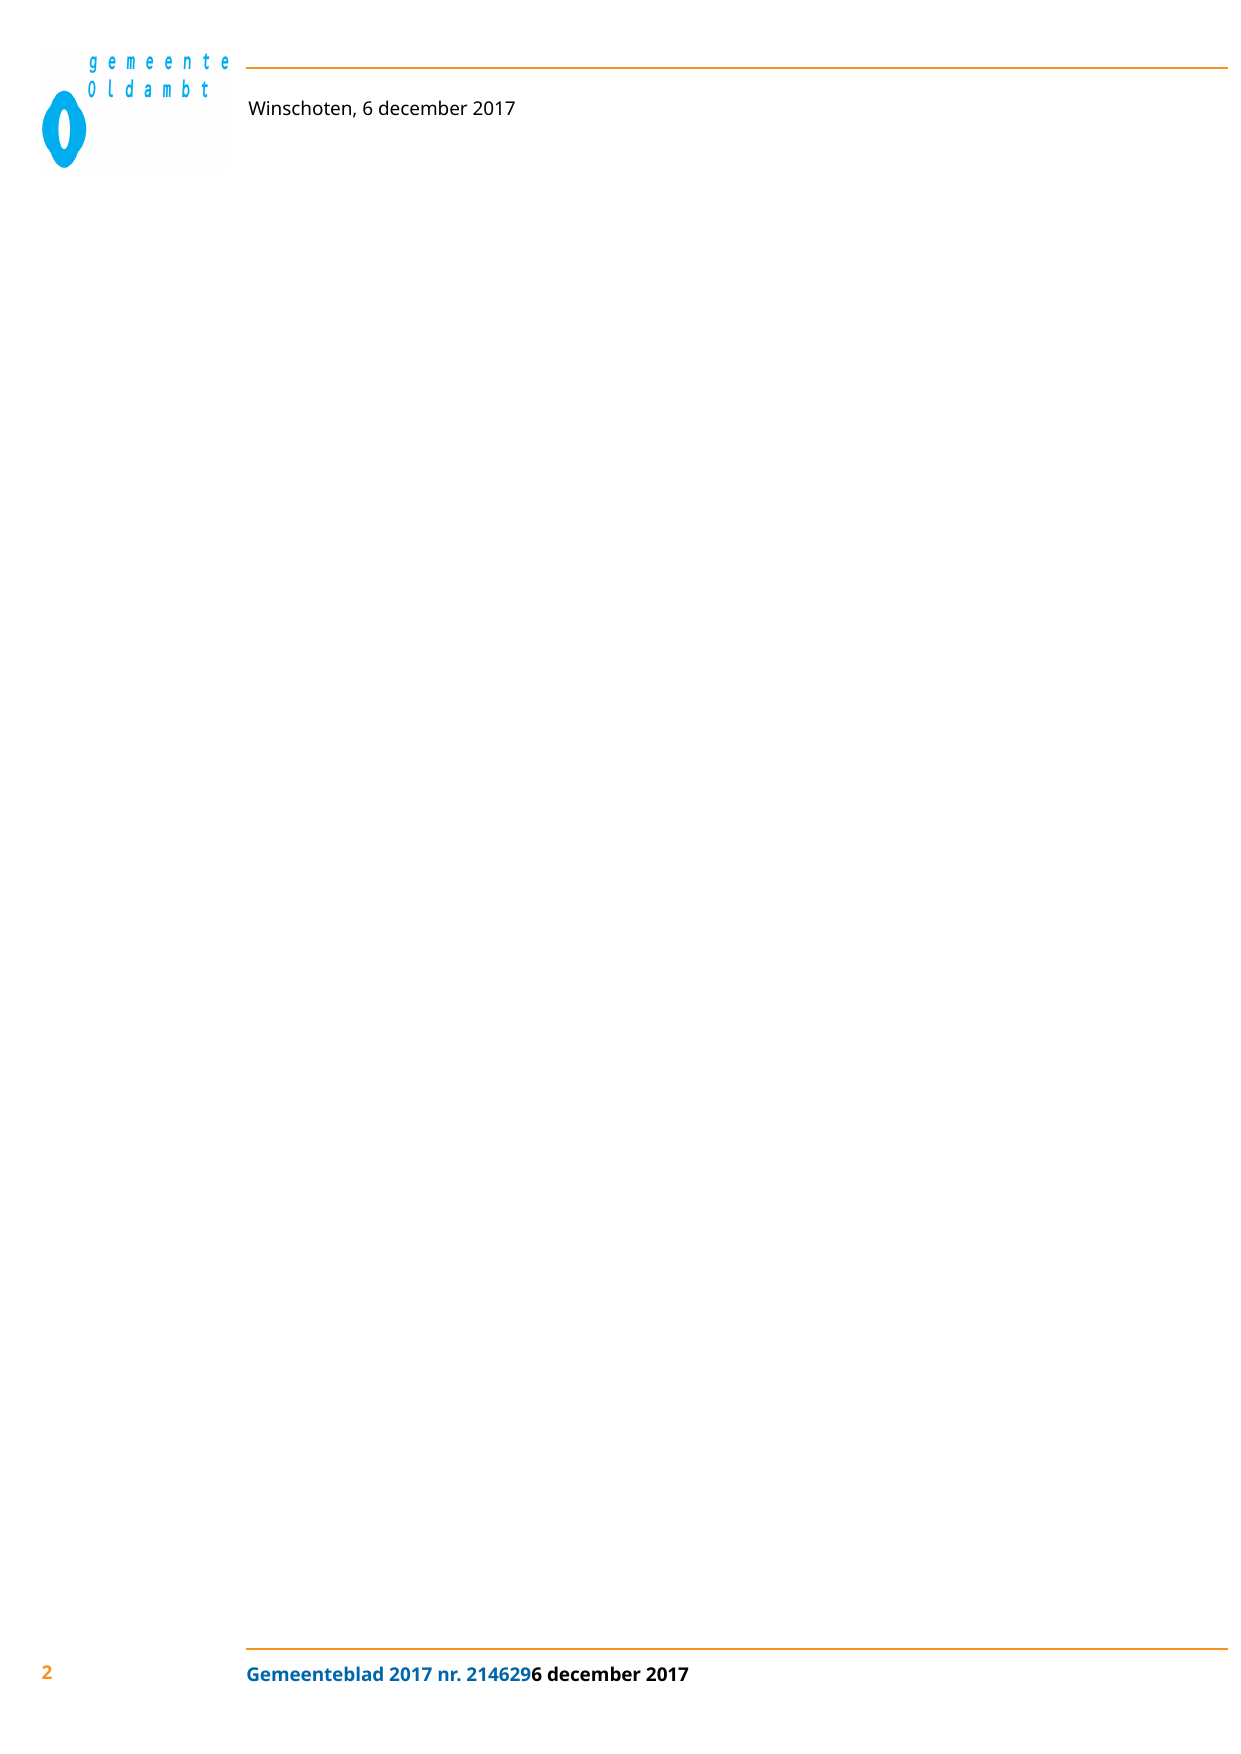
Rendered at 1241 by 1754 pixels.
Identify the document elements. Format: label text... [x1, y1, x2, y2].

picture [41, 47, 231, 172]
text Winschoten, 6 december 2017 [248, 95, 1152, 121]
